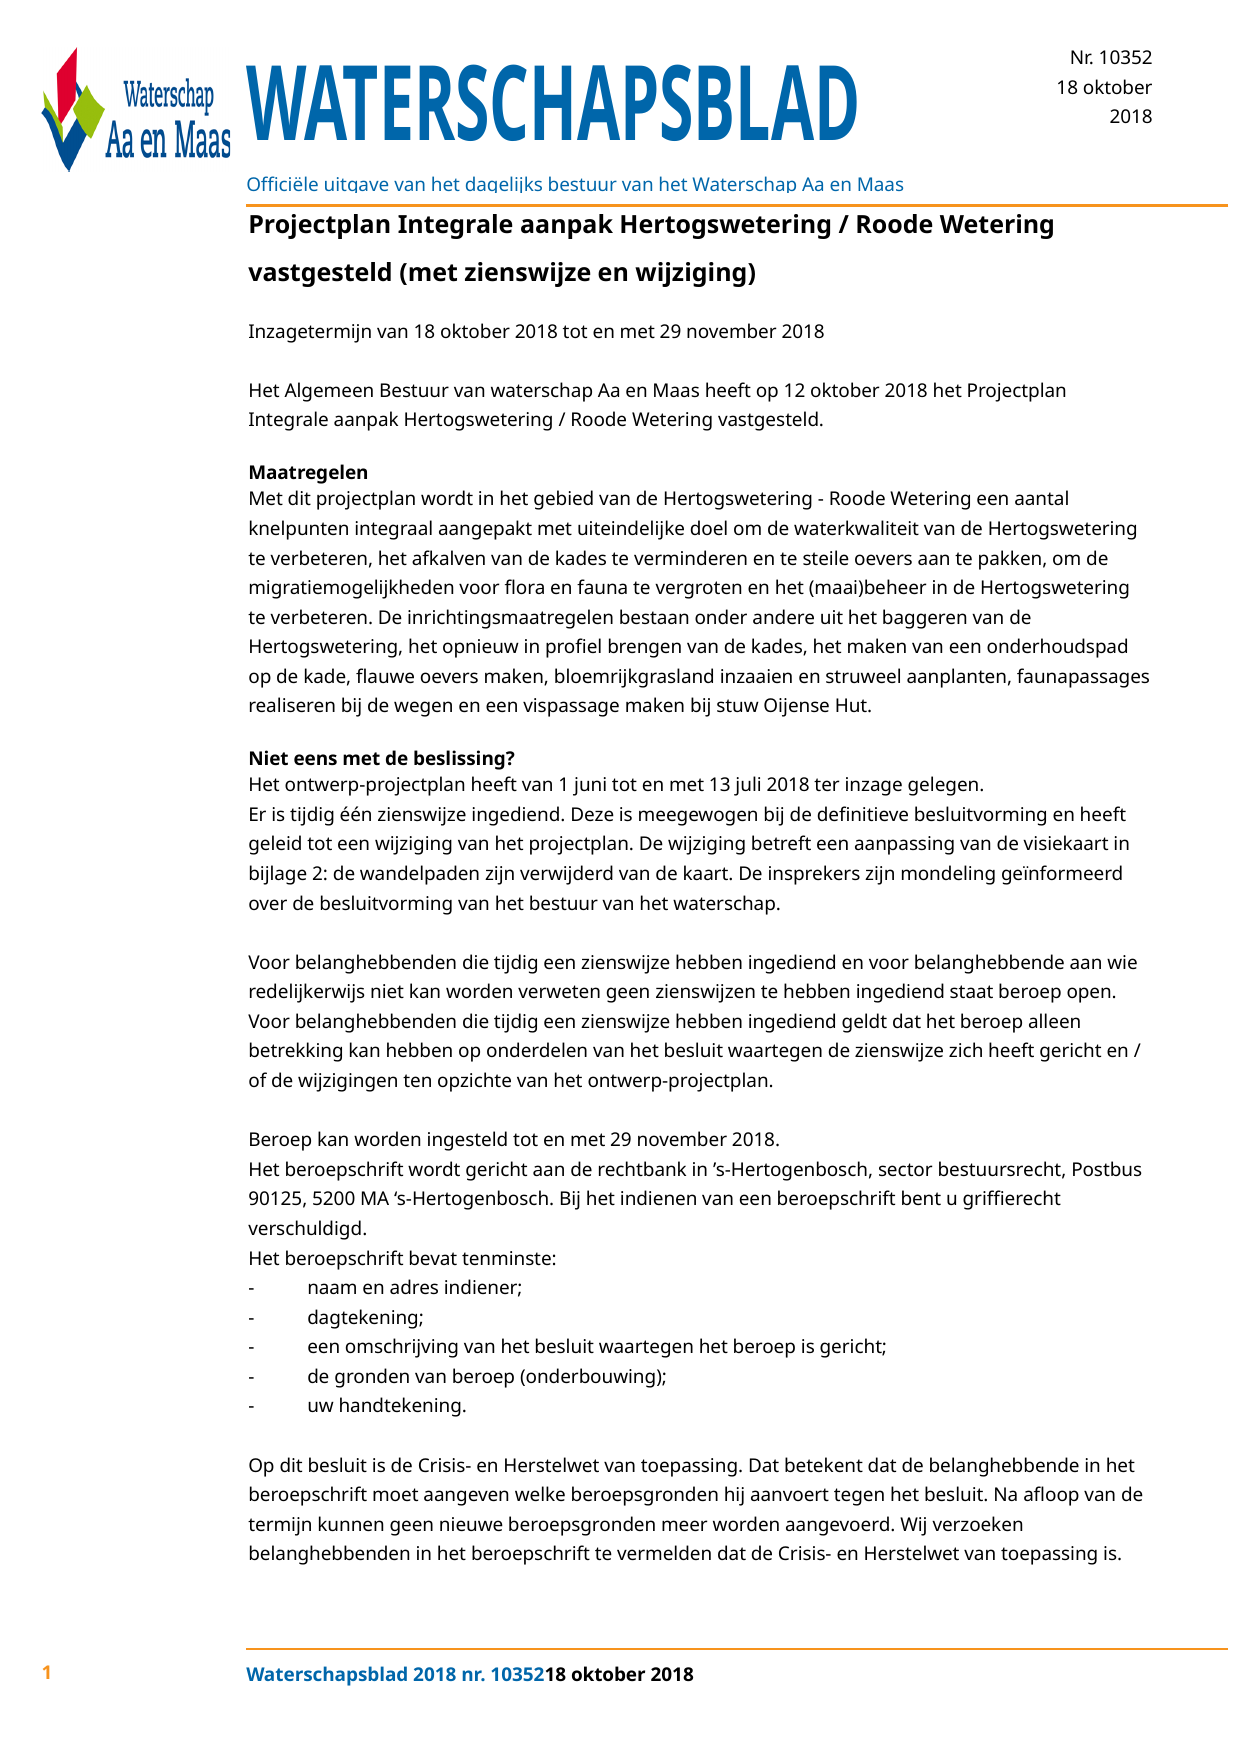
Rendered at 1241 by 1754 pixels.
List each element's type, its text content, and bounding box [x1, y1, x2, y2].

text Inzagetermijn van 18 oktober 2018 tot en met 29 november 2018 [248, 318, 1152, 344]
text Het beroepschrift bevat tenminste: [248, 1245, 1152, 1271]
text Niet eens met de beslissing? [248, 743, 1152, 771]
picture [41, 47, 231, 172]
text Het beroepschrift wordt gericht aan de rechtbank in ’s-Hertogenbosch, sector bestuursrecht, Postbus 90125, 5200 MA ‘s-Hertogenbosch. Bij het indienen van een beroepschrift bent u griffierecht verschuldigd. [248, 1156, 1152, 1241]
text Maatregelen [248, 457, 1152, 486]
text Voor belanghebbenden die tijdig een zienswijze hebben ingediend en voor belanghebbende aan wie redelijkerwijs niet kan worden verweten geen zienswijzen te hebben ingediend staat beroep open. Voor belanghebbenden die tijdig een zienswijze hebben ingediend geldt dat het beroep alleen betrekking kan hebben op onderdelen van het besluit waartegen de zienswijze zich heeft gericht en / of de wijzigingen ten opzichte van het ontwerp-projectplan. [248, 949, 1152, 1093]
text Het Algemeen Bestuur van waterschap Aa en Maas heeft op 12 oktober 2018 het Projectplan Integrale aanpak Hertogswetering / Roode Wetering vastgesteld. [248, 377, 1152, 432]
text Met dit projectplan wordt in het gebied van de Hertogswetering - Roode Wetering een aantal knelpunten integraal aangepakt met uiteindelijke doel om de waterkwaliteit van de Hertogswetering te verbeteren, het afkalven van de kades te verminderen en te steile oevers aan te pakken, om de migratiemogelijkheden voor flora en fauna te vergroten en het (maai)beheer in de Hertogswetering te verbeteren. De inrichtingsmaatregelen bestaan onder andere uit het baggeren van de Hertogswetering, het opnieuw in profiel brengen van de kades, het maken van een onderhoudspad op de kade, flauwe oevers maken, bloemrijkgrasland inzaaien en struweel aanplanten, faunapassages realiseren bij de wegen en een vispassage maken bij stuw Oijense Hut. [248, 486, 1152, 718]
text Op dit besluit is de Crisis- en Herstelwet van toepassing. Dat betekent dat de belanghebbende in het beroepschrift moet aangeven welke beroepsgronden hij aanvoert tegen het besluit. Na afloop van de termijn kunnen geen nieuwe beroepsgronden meer worden aangevoerd. Wij verzoeken belanghebbenden in het beroepschrift te vermelden dat de Crisis- en Herstelwet van toepassing is. [248, 1452, 1152, 1566]
text Beroep kan worden ingesteld tot en met 29 november 2018. [248, 1126, 1152, 1152]
text Er is tijdig één zienswijze ingediend. Deze is meegewogen bij de definitieve besluitvorming en heeft geleid tot een wijziging van het projectplan. De wijziging betreft een aanpassing van de visiekaart in bijlage 2: de wandelpaden zijn verwijderd van de kaart. De insprekers zijn mondeling geïnformeerd over de besluitvorming van het bestuur van het waterschap. [248, 801, 1152, 916]
list een omschrijving van het besluit waartegen het beroep is gericht; [248, 1333, 1152, 1359]
text Projectplan Integrale aanpak Hertogswetering / Roode Wetering vastgesteld (met zienswijze en wijziging) [248, 207, 1152, 288]
list dagtekening; [248, 1304, 1152, 1330]
list uw handtekening. [248, 1393, 1152, 1418]
list de gronden van beroep (onderbouwing); [248, 1363, 1152, 1389]
list naam en adres indiener; [248, 1274, 1152, 1300]
text Het ontwerp-projectplan heeft van 1 juni tot en met 13 juli 2018 ter inzage gelegen. [248, 771, 1152, 797]
